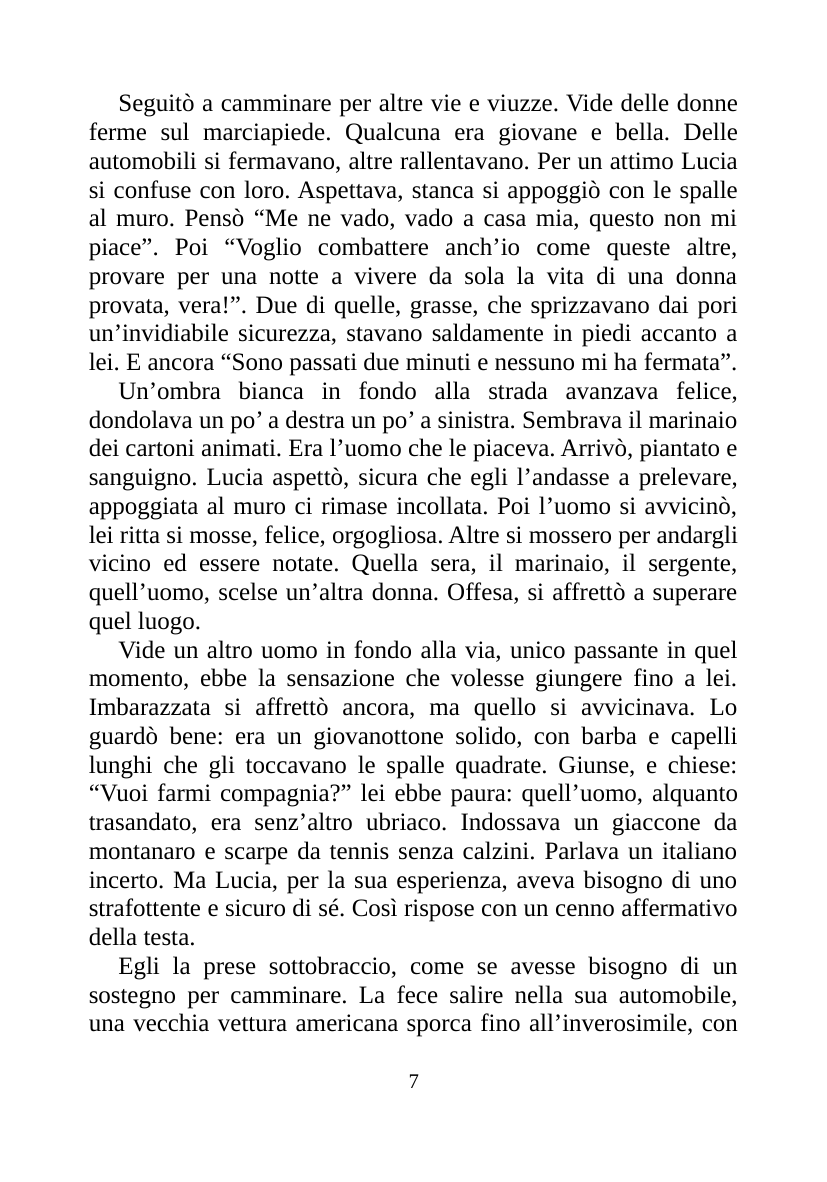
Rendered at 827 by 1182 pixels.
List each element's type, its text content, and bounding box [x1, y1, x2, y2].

text Egli la prese sottobraccio, come se avesse bisogno di un sostegno per camminare. La fece salire nella sua automobile, una vecchia vettura americana sporca fino all’inverosimile, con [88, 951, 738, 1037]
text Seguitò a camminare per altre vie e viuzze. Vide delle donne ferme sul marciapiede. Qualcuna era giovane e bella. Delle automobili si fermavano, altre rallentavano. Per un attimo Lucia si confuse con loro. Aspettava, stanca si appoggiò con le spalle al muro. Pensò “Me ne vado, vado a casa mia, questo non mi piace”. Poi “Voglio combattere anch’io come queste altre, provare per una notte a vivere da sola la vita di una donna provata, vera!”. Due di quelle, grasse, che sprizzavano dai pori un’invidiabile sicurezza, stavano saldamente in piedi accanto a lei. E ancora “Sono passati due minuti e nessuno mi ha fermata”. [88, 88, 738, 376]
text Un’ombra bianca in fondo alla strada avanzava felice, dondolava un po’ a destra un po’ a sinistra. Sembrava il marinaio dei cartoni animati. Era l’uomo che le piaceva. Arrivò, piantato e sanguigno. Lucia aspettò, sicura che egli l’andasse a prelevare, appoggiata al muro ci rimase incollata. Poi l’uomo si avvicinò, lei ritta si mosse, felice, orgogliosa. Altre si mossero per andargli vicino ed essere notate. Quella sera, il marinaio, il sergente, quell’uomo, scelse un’altra donna. Offesa, si affrettò a superare quel luogo. [88, 376, 738, 635]
text Vide un altro uomo in fondo alla via, unico passante in quel momento, ebbe la sensazione che volesse giungere fino a lei. Imbarazzata si affrettò ancora, ma quello si avvicinava. Lo guardò bene: era un giovanottone solido, con barba e capelli lunghi che gli toccavano le spalle quadrate. Giunse, e chiese: “Vuoi farmi compagnia?” lei ebbe paura: quell’uomo, alquanto trasandato, era senz’altro ubriaco. Indossava un giaccone da montanaro e scarpe da tennis senza calzini. Parlava un italiano incerto. Ma Lucia, per la sua esperienza, aveva bisogno di uno strafottente e sicuro di sé. Così rispose con un cenno affermativo della testa. [88, 635, 738, 951]
